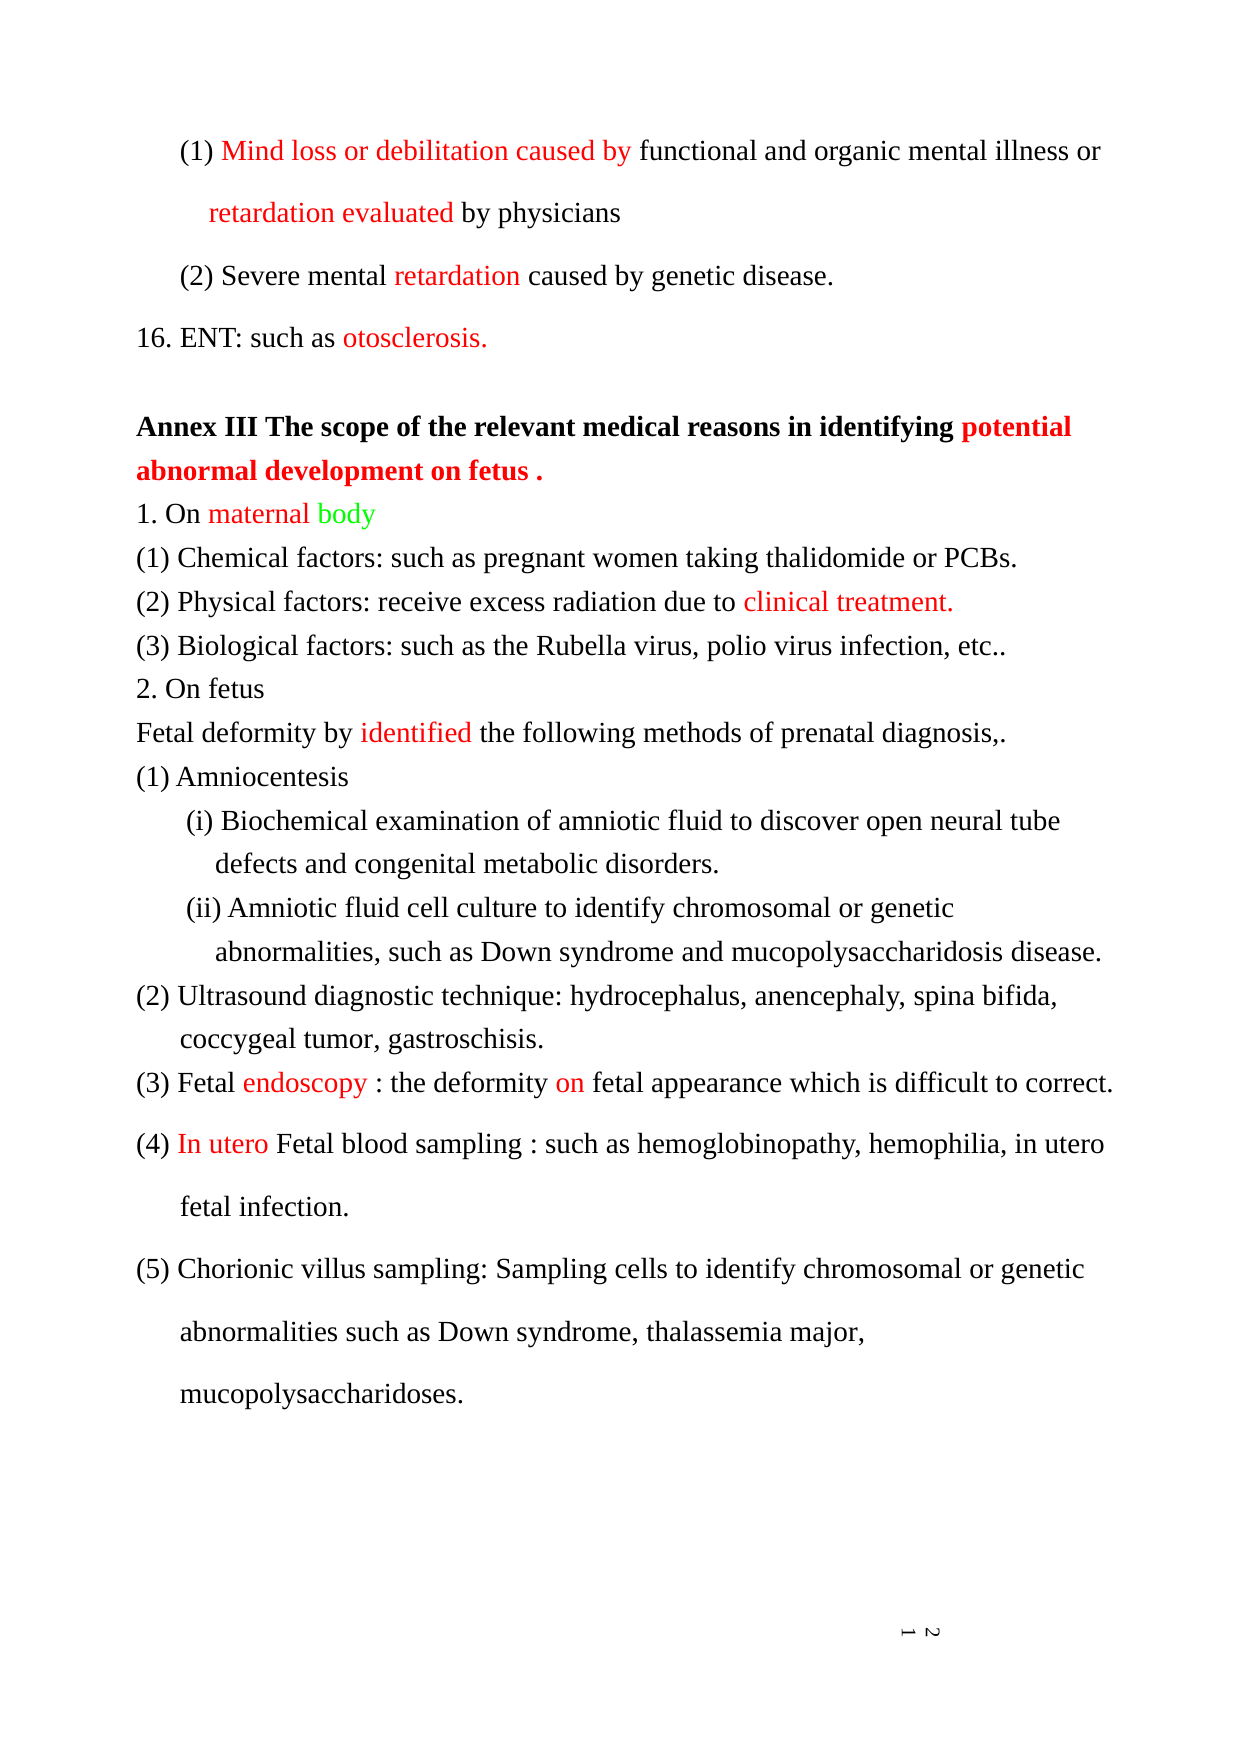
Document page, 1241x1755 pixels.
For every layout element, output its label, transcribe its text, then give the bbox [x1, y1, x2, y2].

text (2) Severe mental retardation caused by genetic disease. 16. ENT: such as otosclerosis. [136, 233, 1122, 358]
text Annex III The scope of the relevant medical reasons in identifying potential abnormal development on fetus . 1. On maternal body (1) Chemical factors: such as pregnant women taking thalidomide or PCBs. (2) Physical factors: receive excess radiation due to clinical treatment. (3) Biological factors: such as the Rubella virus, polio virus infection, etc.. 2. On fetus Fetal deformity by identified the following methods of prenatal diagnosis,. (1) Amniocentesis [136, 401, 1122, 795]
text (2) Ultrasound diagnostic technique: hydrocephalus, anencephaly, spina bifida, coccygeal tumor, gastroschisis. [136, 970, 1122, 1058]
text (i) Biochemical examination of amniotic fluid to discover open neural tube defects and congenital metabolic disorders. [186, 795, 1122, 883]
text (ii) Amniotic fluid cell culture to identify chromosomal or genetic abnormalities, such as Down syndrome and mucopolysaccharidosis disease. [186, 883, 1122, 970]
text (4) In utero Fetal blood sampling : such as hemoglobinopathy, hemophilia, in utero fetal infection. [136, 1101, 1122, 1226]
text (3) Fetal endoscopy : the deformity on fetal appearance which is difficult to correct. [136, 1058, 1122, 1101]
text retardation evaluated by physicians [179, 170, 1122, 233]
text (1) Mind loss or debilitation caused by functional and organic mental illness or [136, 108, 1122, 170]
text (5) Chorionic villus sampling: Sampling cells to identify chromosomal or genetic abnormalities such as Down syndrome, thalassemia major, mucopolysaccharidoses. [136, 1226, 1122, 1414]
